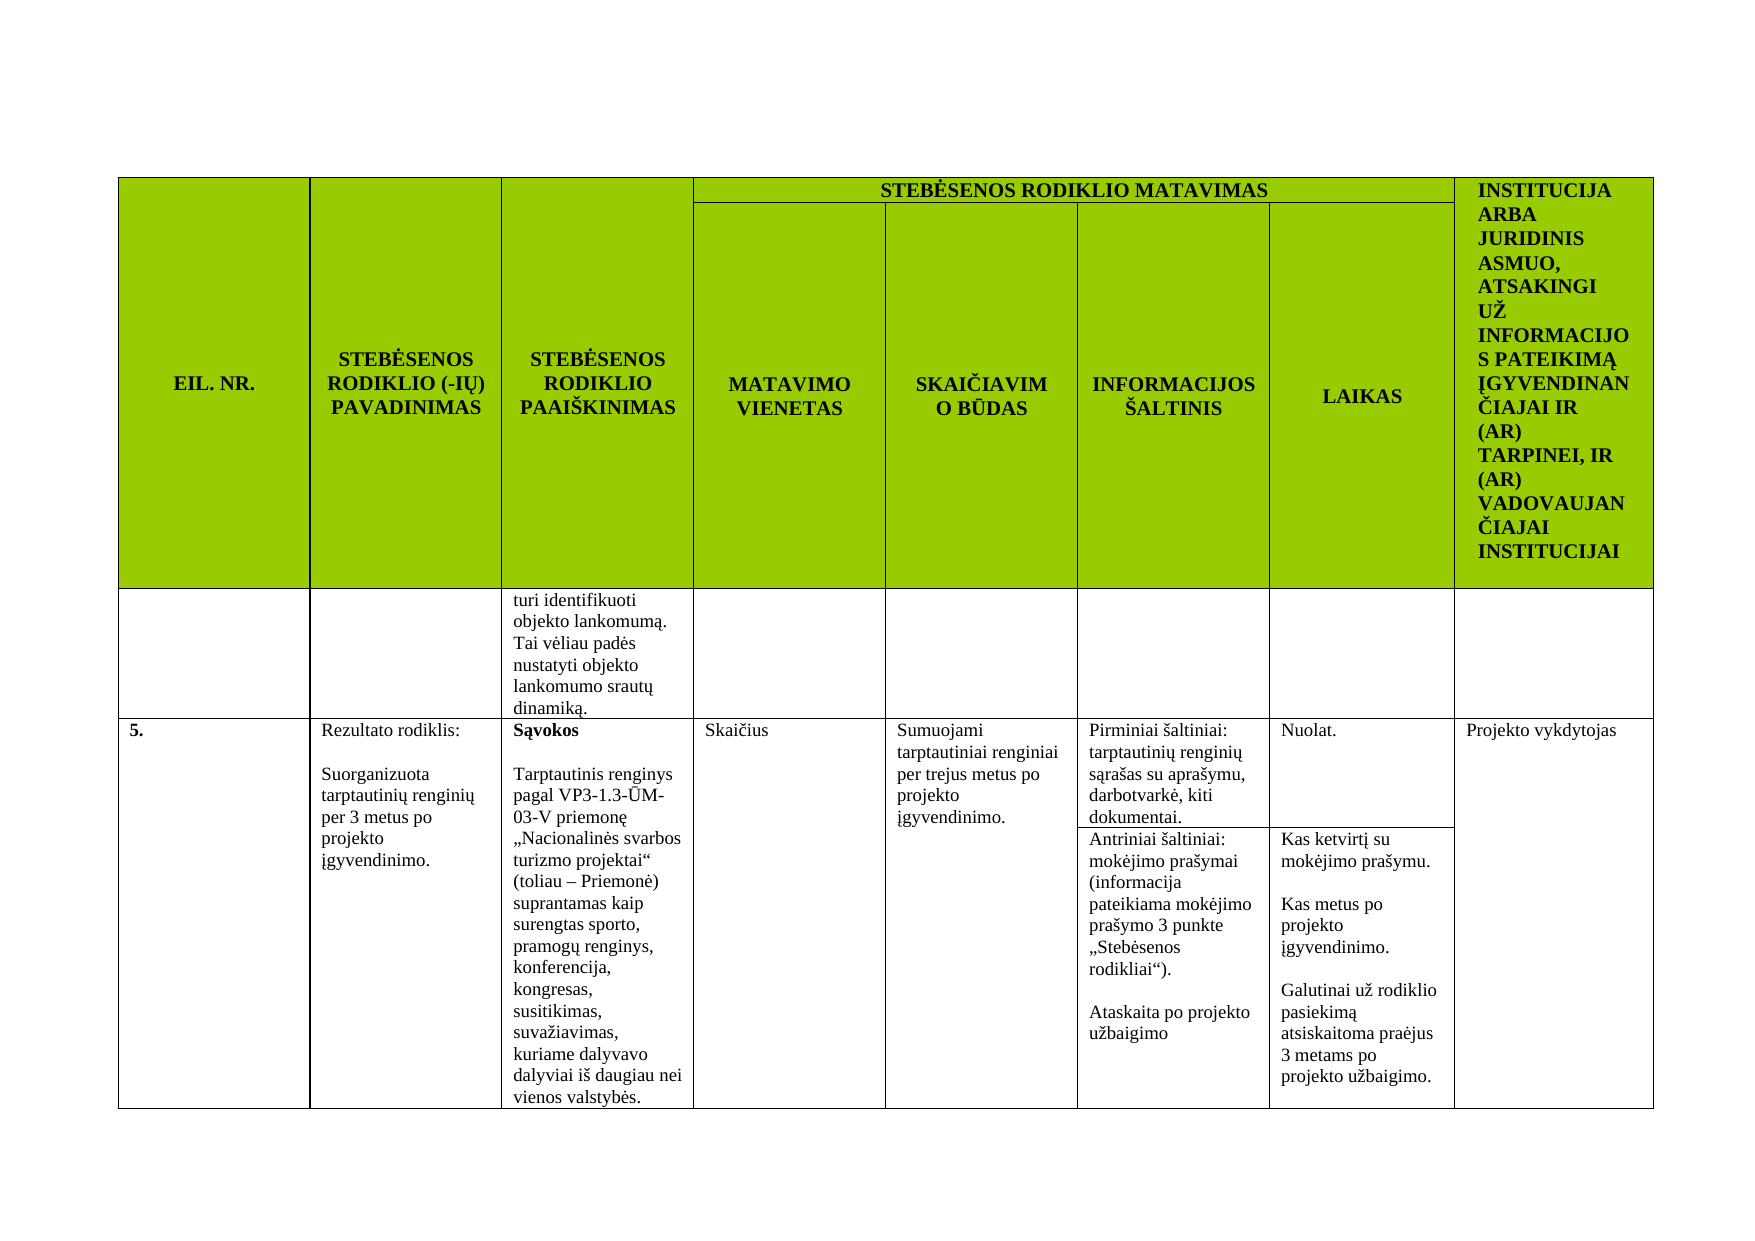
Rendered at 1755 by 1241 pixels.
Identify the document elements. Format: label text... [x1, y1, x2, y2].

table_cell Pirminiai šaltiniai: tarptautinių renginių sąrašas su aprašymu, darbotvarkė, kiti dokumentai. [1078, 719, 1269, 827]
table_cell Rezultato rodiklis: Suorganizuota tarptautinių renginių per 3 metus po projekto įgyvendinimo. [311, 719, 501, 1107]
table_cell [886, 589, 1077, 718]
table_cell Nuolat. [1270, 719, 1454, 827]
table_cell Sumuojami tarptautiniai renginiai per trejus metus po projekto įgyvendinimo. [886, 719, 1077, 1107]
table_cell MATAVIMO VIENETAS [694, 203, 885, 588]
table_cell INFORMACIJOS ŠALTINIS [1078, 203, 1269, 588]
table_cell [119, 589, 309, 718]
table_header INSTITUCIJA ARBA JURIDINIS ASMUO, ATSAKINGI UŽ INFORMACIJOS PATEIKIMĄ ĮGYVENDINANČIAJAI IR (AR) TARPINEI, IR (AR) VADOVAUJANČIAJAI INSTITUCIJAI [1455, 178, 1653, 588]
table_header STEBĖSENOS RODIKLIO (-IŲ) PAVADINIMAS [311, 178, 501, 588]
table_cell Projekto vykdytojas [1455, 719, 1653, 1107]
table_cell SKAIČIAVIMO BŪDAS [886, 203, 1077, 588]
table_cell [694, 589, 885, 718]
table_cell [1078, 589, 1269, 718]
table_cell Skaičius [694, 719, 885, 1107]
table_cell turi identifikuoti objekto lankomumą. Tai vėliau padės nustatyti objekto lankomumo srautų dinamiką. [502, 589, 693, 718]
table_cell [1270, 589, 1454, 718]
table_header STEBĖSENOS RODIKLIO PAAIŠKINIMAS [502, 178, 693, 588]
table_header STEBĖSENOS RODIKLIO MATAVIMAS [694, 178, 1454, 202]
table_header EIL. NR. [119, 178, 309, 588]
table_cell LAIKAS [1270, 203, 1454, 588]
table_cell 5. [119, 719, 309, 1107]
table_cell [311, 589, 501, 718]
table_cell Kas ketvirtį su mokėjimo prašymu. Kas metus po projekto įgyvendinimo. Galutinai už rodiklio pasiekimą atsiskaitoma praėjus 3 metams po projekto užbaigimo. [1270, 828, 1454, 1107]
table_cell Antriniai šaltiniai: mokėjimo prašymai (informacija pateikiama mokėjimo prašymo 3 punkte „Stebėsenos rodikliai“). Ataskaita po projekto užbaigimo [1078, 828, 1269, 1107]
table_cell [1455, 589, 1653, 718]
table_cell Sąvokos Tarptautinis renginys pagal VP3-1.3-ŪM-03-V priemonę „Nacionalinės svarbos turizmo projektai“ (toliau – Priemonė) suprantamas kaip surengtas sporto, pramogų renginys, konferencija, kongresas, susitikimas, suvažiavimas, kuriame dalyvavo dalyviai iš daugiau nei vienos valstybės. [502, 719, 693, 1107]
